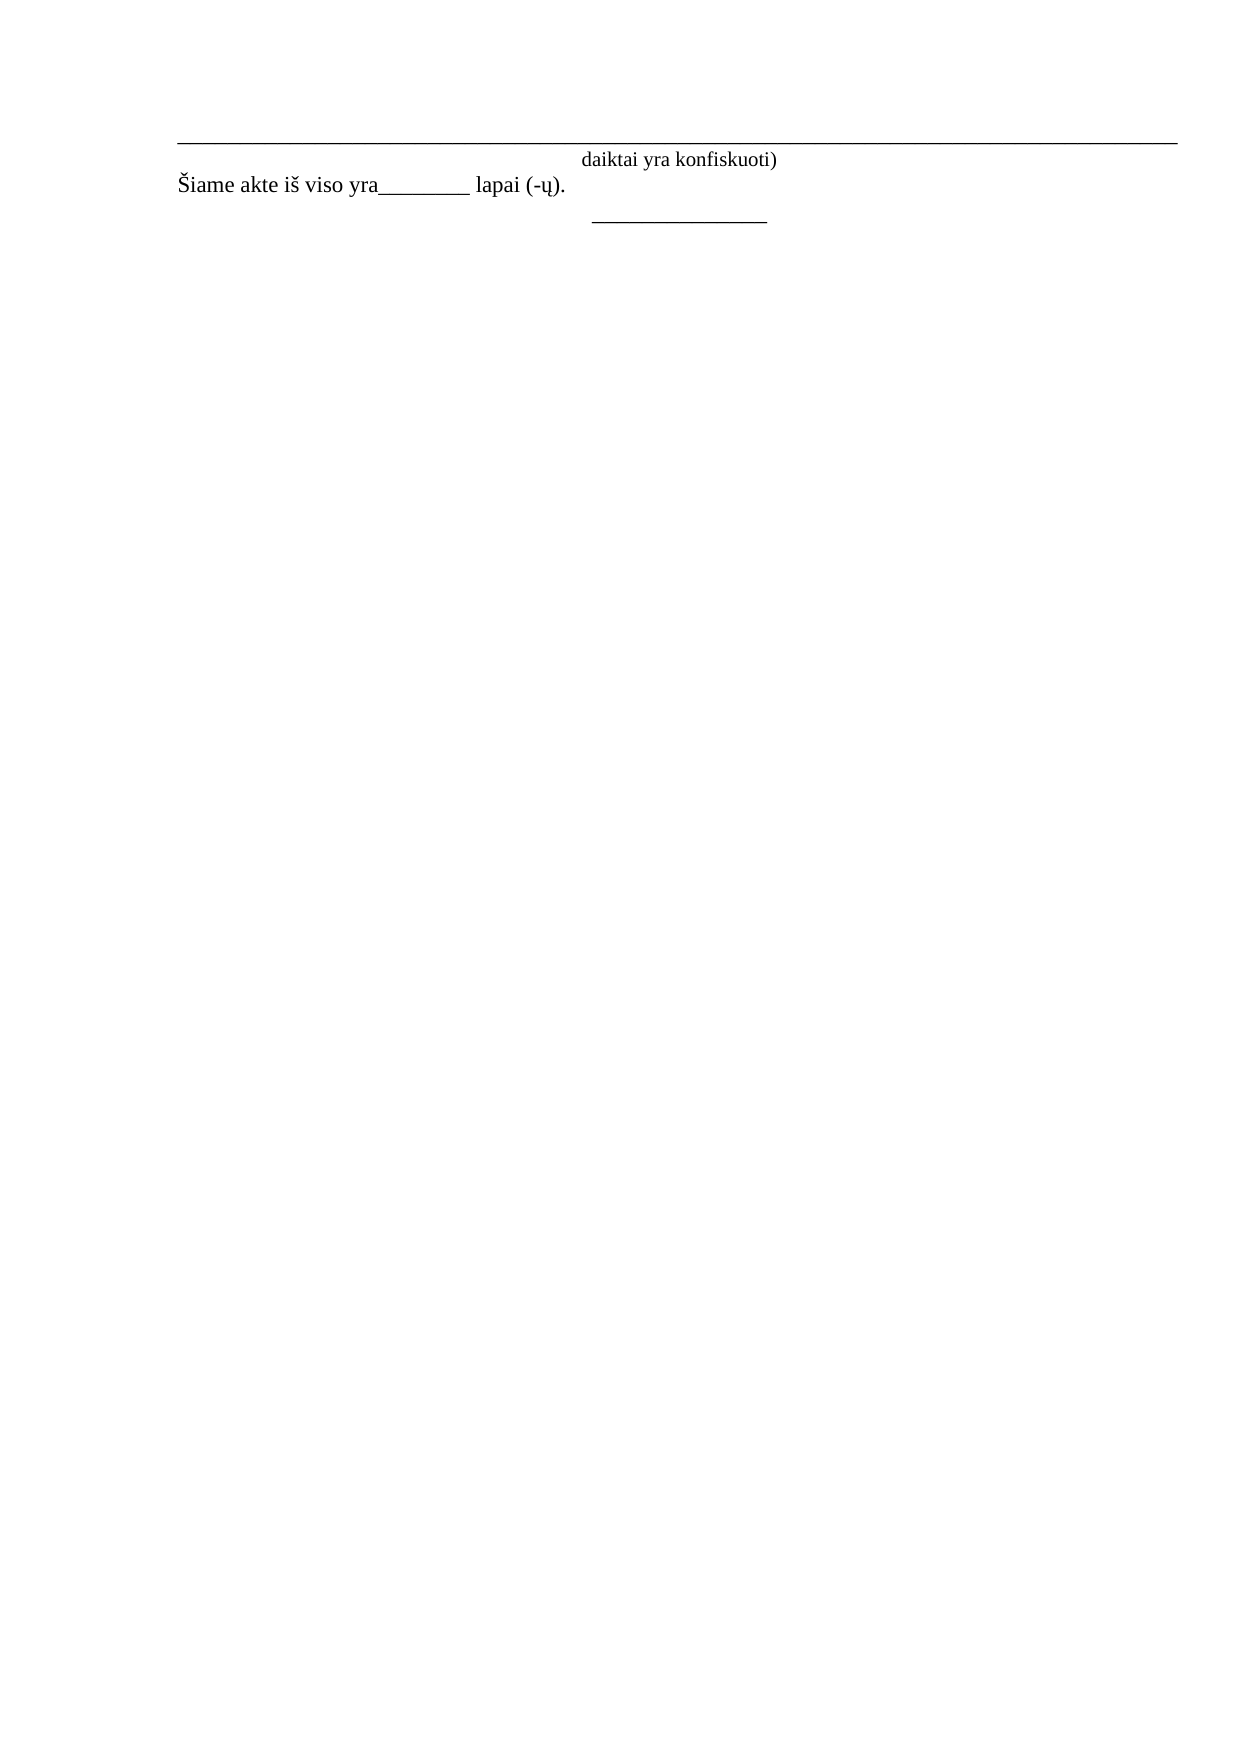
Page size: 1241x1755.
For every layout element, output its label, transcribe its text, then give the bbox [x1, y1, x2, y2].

text ________________________________________________________________________________ [177, 118, 1181, 147]
text ______________ [177, 197, 1181, 226]
text Šiame akte iš viso yra________ lapai (-ų). [177, 171, 1181, 197]
text daiktai yra konfiskuoti) [177, 147, 1181, 171]
